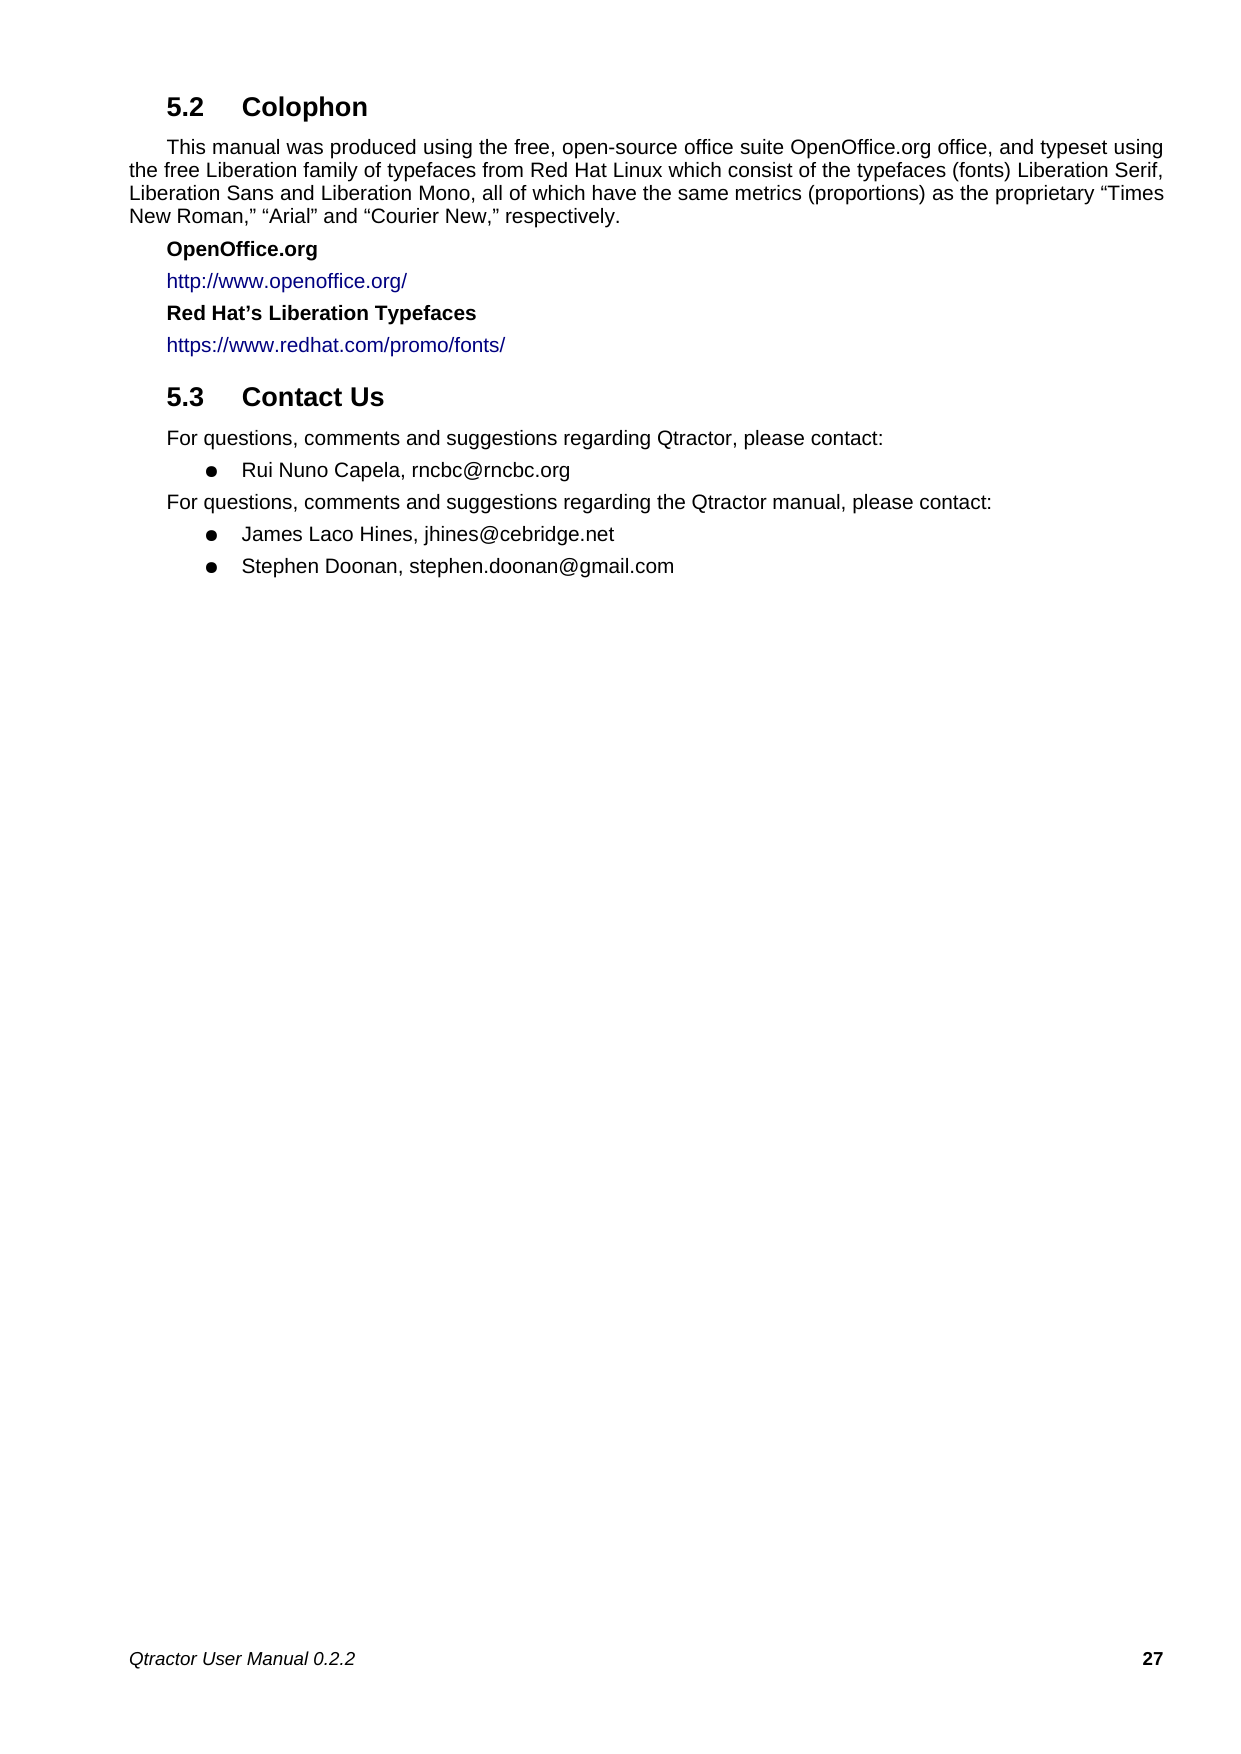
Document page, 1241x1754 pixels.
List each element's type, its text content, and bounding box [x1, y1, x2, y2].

subtitle Colophon [129, 91, 1166, 122]
text This manual was produced using the free, open-source office suite OpenOffice.org office, and typeset using the free Liberation family of typefaces from Red Hat Linux which consist of the typefaces (fonts) Liberation Serif, Liberation Sans and Liberation Mono, all of which have the same metrics (proportions) as the proprietary “Times New Roman,” “Arial” and “Courier New,” respectively. [129, 135, 1166, 228]
list Stephen Doonan, stephen.doonan@gmail.com [166, 555, 1166, 578]
text OpenOffice.org [129, 237, 1166, 260]
text For questions, comments and suggestions regarding Qtractor, please contact: [129, 426, 1166, 449]
list James Laco Hines, jhines@cebridge.net [166, 523, 1166, 546]
list Rui Nuno Capela, rncbc@rncbc.org [166, 458, 1166, 482]
text http://www.openoffice.org/ [129, 269, 1166, 293]
text Red Hat’s Liberation Typefaces [129, 302, 1166, 325]
text https://www.redhat.com/promo/fonts/ [129, 334, 1166, 357]
subtitle Contact Us [129, 382, 1166, 413]
text For questions, comments and suggestions regarding the Qtractor manual, please contact: [129, 491, 1166, 514]
